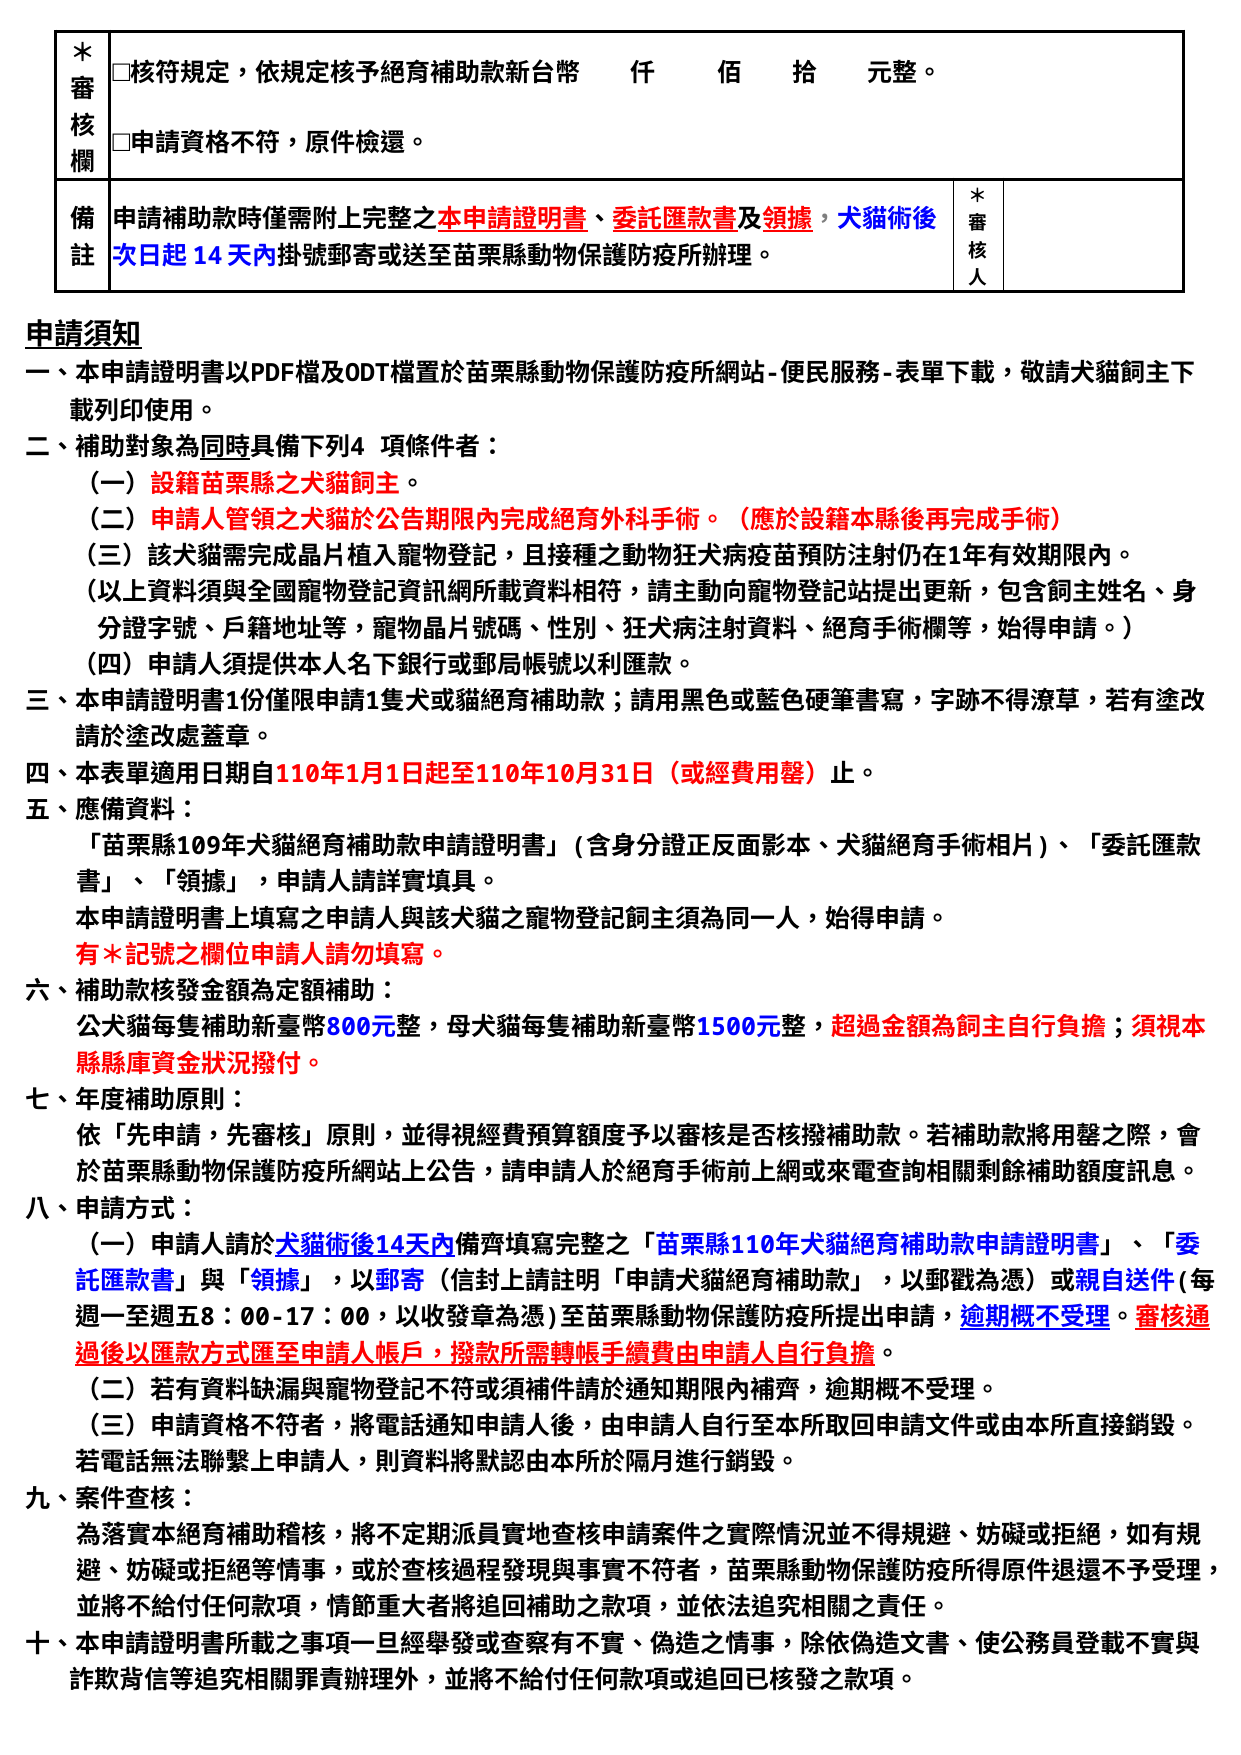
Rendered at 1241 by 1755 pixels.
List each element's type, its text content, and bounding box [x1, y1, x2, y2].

text 九、案件查核： [25, 1478, 1215, 1514]
text （一）申請人請於犬貓術後14天內備齊填寫完整之「苗栗縣110年犬貓絕育補助款申請證明書」、「委託匯款書」與「領據」，以郵寄（信封上請註明「申請犬貓絕育補助款」，以郵戳為憑）或親自送件(每週一至週五8：00-17：00，以收發章為憑)至苗栗縣動物保護防疫所提出申請，逾期概不受理。審核通過後以匯款方式匯至申請人帳戶，撥款所需轉帳手續費由申請人自行負擔。 [75, 1224, 1215, 1369]
text （三）申請資格不符者，將電話通知申請人後，由申請人自行至本所取回申請文件或由本所直接銷毀。 [25, 1406, 1215, 1442]
text 若電話無法聯繫上申請人，則資料將默認由本所於隔月進行銷毀。 [25, 1442, 1215, 1478]
table_cell □核符規定，依規定核予絕育補助款新台幣 仟 佰 拾 元整。 □申請資格不符，原件檢還。 [111, 33, 1182, 178]
text 「苗栗縣109年犬貓絕育補助款申請證明書」(含身分證正反面影本、犬貓絕育手術相片)、「委託匯款書」、「領據」，申請人請詳實填具。 [76, 826, 1215, 898]
text 十、本申請證明書所載之事項一旦經舉發或查察有不實、偽造之情事，除依偽造文書、使公務員登載不實與詐欺背信等追究相關罪責辦理外，並將不給付任何款項或追回已核發之款項。 [25, 1623, 1215, 1696]
text （三）該犬貓需完成晶片植入寵物登記，且接種之動物狂犬病疫苗預防注射仍在1年有效期限內。 [25, 536, 1215, 572]
text 五、應備資料： [25, 789, 1215, 826]
text 本申請證明書上填寫之申請人與該犬貓之寵物登記飼主須為同一人，始得申請。 [25, 898, 1215, 934]
text 三、本申請證明書1份僅限申請1隻犬或貓絕育補助款；請用黑色或藍色硬筆書寫，字跡不得潦草，若有塗改請於塗改處蓋章。 [25, 681, 1215, 753]
text （一）設籍苗栗縣之犬貓飼主。 [25, 463, 1215, 499]
table_cell ＊審核欄 [57, 33, 108, 178]
text 八、申請方式： [25, 1188, 1215, 1224]
text 為落實本絕育補助稽核，將不定期派員實地查核申請案件之實際情況並不得規避、妨礙或拒絕，如有規避、妨礙或拒絕等情事，或於查核過程發現與事實不符者，苗栗縣動物保護防疫所得原件退還不予受理，並將不給付任何款項，情節重大者將追回補助之款項，並依法追究相關之責任。 [76, 1514, 1215, 1623]
text 四、本表單適用日期自110年1月1日起至110年10月31日（或經費用罄）止。 [25, 753, 1215, 789]
table_cell 申請補助款時僅需附上完整之本申請證明書、委託匯款書及領據，犬貓術後次日起14天內掛號郵寄或送至苗栗縣動物保護防疫所辦理。 [111, 181, 953, 289]
text 有＊記號之欄位申請人請勿填寫。 [25, 934, 1215, 971]
text 六、補助款核發金額為定額補助： [25, 971, 1215, 1007]
text （二）申請人管領之犬貓於公告期限內完成絕育外科手術。（應於設籍本縣後再完成手術） [25, 499, 1215, 536]
text （四）申請人須提供本人名下銀行或郵局帳號以利匯款。 [25, 644, 1215, 681]
text 二、補助對象為同時具備下列4 項條件者： [25, 427, 1215, 463]
text （以上資料須與全國寵物登記資訊網所載資料相符，請主動向寵物登記站提出更新，包含飼主姓名、身分證字號、戶籍地址等，寵物晶片號碼、性別、狂犬病注射資料、絕育手術欄等，始得申請。） [72, 572, 1215, 644]
text （二）若有資料缺漏與寵物登記不符或須補件請於通知期限內補齊，逾期概不受理。 [25, 1369, 1215, 1406]
table_cell 備註 [57, 181, 108, 289]
text 依「先申請，先審核」原則，並得視經費預算額度予以審核是否核撥補助款。若補助款將用罄之際，會於苗栗縣動物保護防疫所網站上公告，請申請人於絕育手術前上網或來電查詢相關剩餘補助額度訊息。 [76, 1116, 1215, 1188]
table_cell ＊審核人 [954, 181, 1003, 289]
text 申請須知 [25, 314, 1215, 352]
text 七、年度補助原則： [25, 1079, 1215, 1116]
table_cell [1004, 181, 1182, 289]
text 一、本申請證明書以PDF檔及ODT檔置於苗栗縣動物保護防疫所網站-便民服務-表單下載，敬請犬貓飼主下載列印使用。 [25, 352, 1215, 427]
text 公犬貓每隻補助新臺幣800元整，母犬貓每隻補助新臺幣1500元整，超過金額為飼主自行負擔；須視本縣縣庫資金狀況撥付。 [76, 1007, 1215, 1079]
